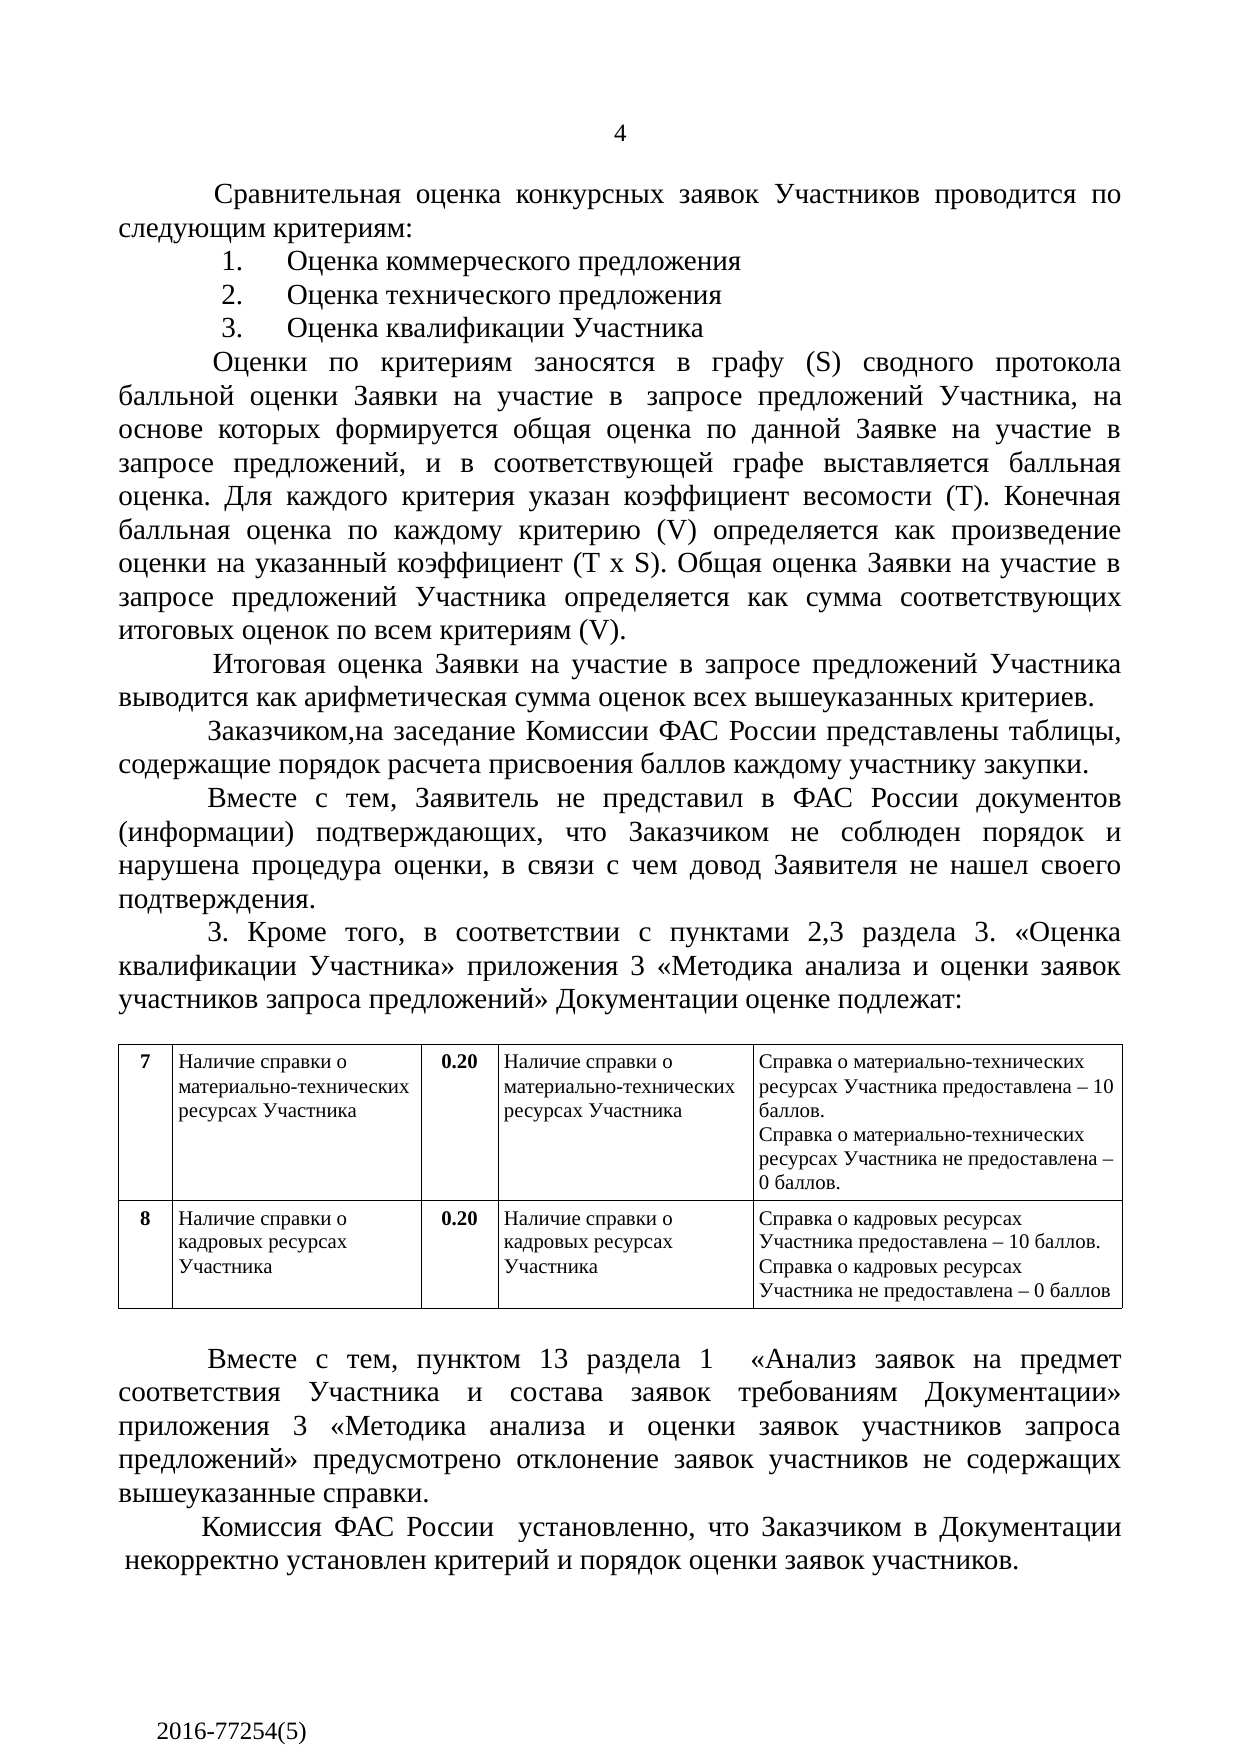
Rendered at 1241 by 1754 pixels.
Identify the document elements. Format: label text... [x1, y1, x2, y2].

table_cell 8 [119, 1201, 172, 1307]
table_cell Справка о кадровых ресурсах Участника предоставлена – 10 баллов. Справка о кадровых ресурсах Участника не предоставлена – 0 баллов [754, 1201, 1122, 1307]
text 3. Кроме того, в соответствии с пунктами 2,3 раздела 3. «Оценка квалификации Участника» приложения 3 «Методика анализа и оценки заявок участников запроса предложений» Документации оценке подлежат: [118, 914, 1122, 1015]
table_cell Наличие справки о кадровых ресурсах Участника [499, 1201, 753, 1307]
text Итоговая оценка Заявки на участие в запросе предложений Участника выводится как арифметическая сумма оценок всех вышеуказанных критериев. [118, 646, 1122, 713]
text 2. Оценка технического предложения [221, 277, 1122, 311]
text 3. Оценка квалификации Участника [221, 311, 1122, 344]
text Комиссия ФАС России установленно, что Заказчиком в Документации некорректно установлен критерий и порядок оценки заявок участников. [124, 1509, 1122, 1576]
text Заказчиком,на заседание Комиссии ФАС России представлены таблицы, содержащие порядок расчета присвоения баллов каждому участнику закупки. [118, 713, 1122, 780]
text Вместе с тем, пунктом 13 раздела 1 «Анализ заявок на предмет соответствия Участника и состава заявок требованиям Документации» приложения 3 «Методика анализа и оценки заявок участников запроса предложений» предусмотрено отклонение заявок участников не содержащих вышеуказанные справки. [118, 1341, 1122, 1509]
table_header 0.20 [422, 1045, 498, 1199]
table_cell Наличие справки о кадровых ресурсах Участника [173, 1201, 421, 1307]
table_header 7 [119, 1045, 172, 1199]
table_header Наличие справки о материально-технических ресурсах Участника [499, 1045, 753, 1199]
text Сравнительная оценка конкурсных заявок Участников проводится по следующим критериям: [118, 176, 1122, 243]
text Оценки по критериям заносятся в графу (S) сводного протокола балльной оценки Заявки на участие в запросе предложений Участника, на основе которых формируется общая оценка по данной Заявке на участие в запросе предложений, и в соответствующей графе выставляется балльная оценка. Для каждого критерия указан коэффициент весомости (T). Конечная балльная оценка по каждому критерию (V) определяется как произведение оценки на указанный коэффициент (T x S). Общая оценка Заявки на участие в запросе предложений Участника определяется как сумма соответствующих итоговых оценок по всем критериям (V). [118, 344, 1122, 646]
table_header Наличие справки о материально-технических ресурсах Участника [173, 1045, 421, 1199]
text Вместе с тем, Заявитель не представил в ФАС России документов (информации) подтверждающих, что Заказчиком не соблюден порядок и нарушена процедура оценки, в связи с чем довод Заявителя не нашел своего подтверждения. [118, 780, 1122, 914]
table_header Справка о материально-технических ресурсах Участника предоставлена – 10 баллов. Справка о материально-технических ресурсах Участника не предоставлена – 0 баллов. [754, 1045, 1122, 1199]
table_cell 0.20 [422, 1201, 498, 1307]
text 1. Оценка коммерческого предложения [221, 243, 1122, 277]
